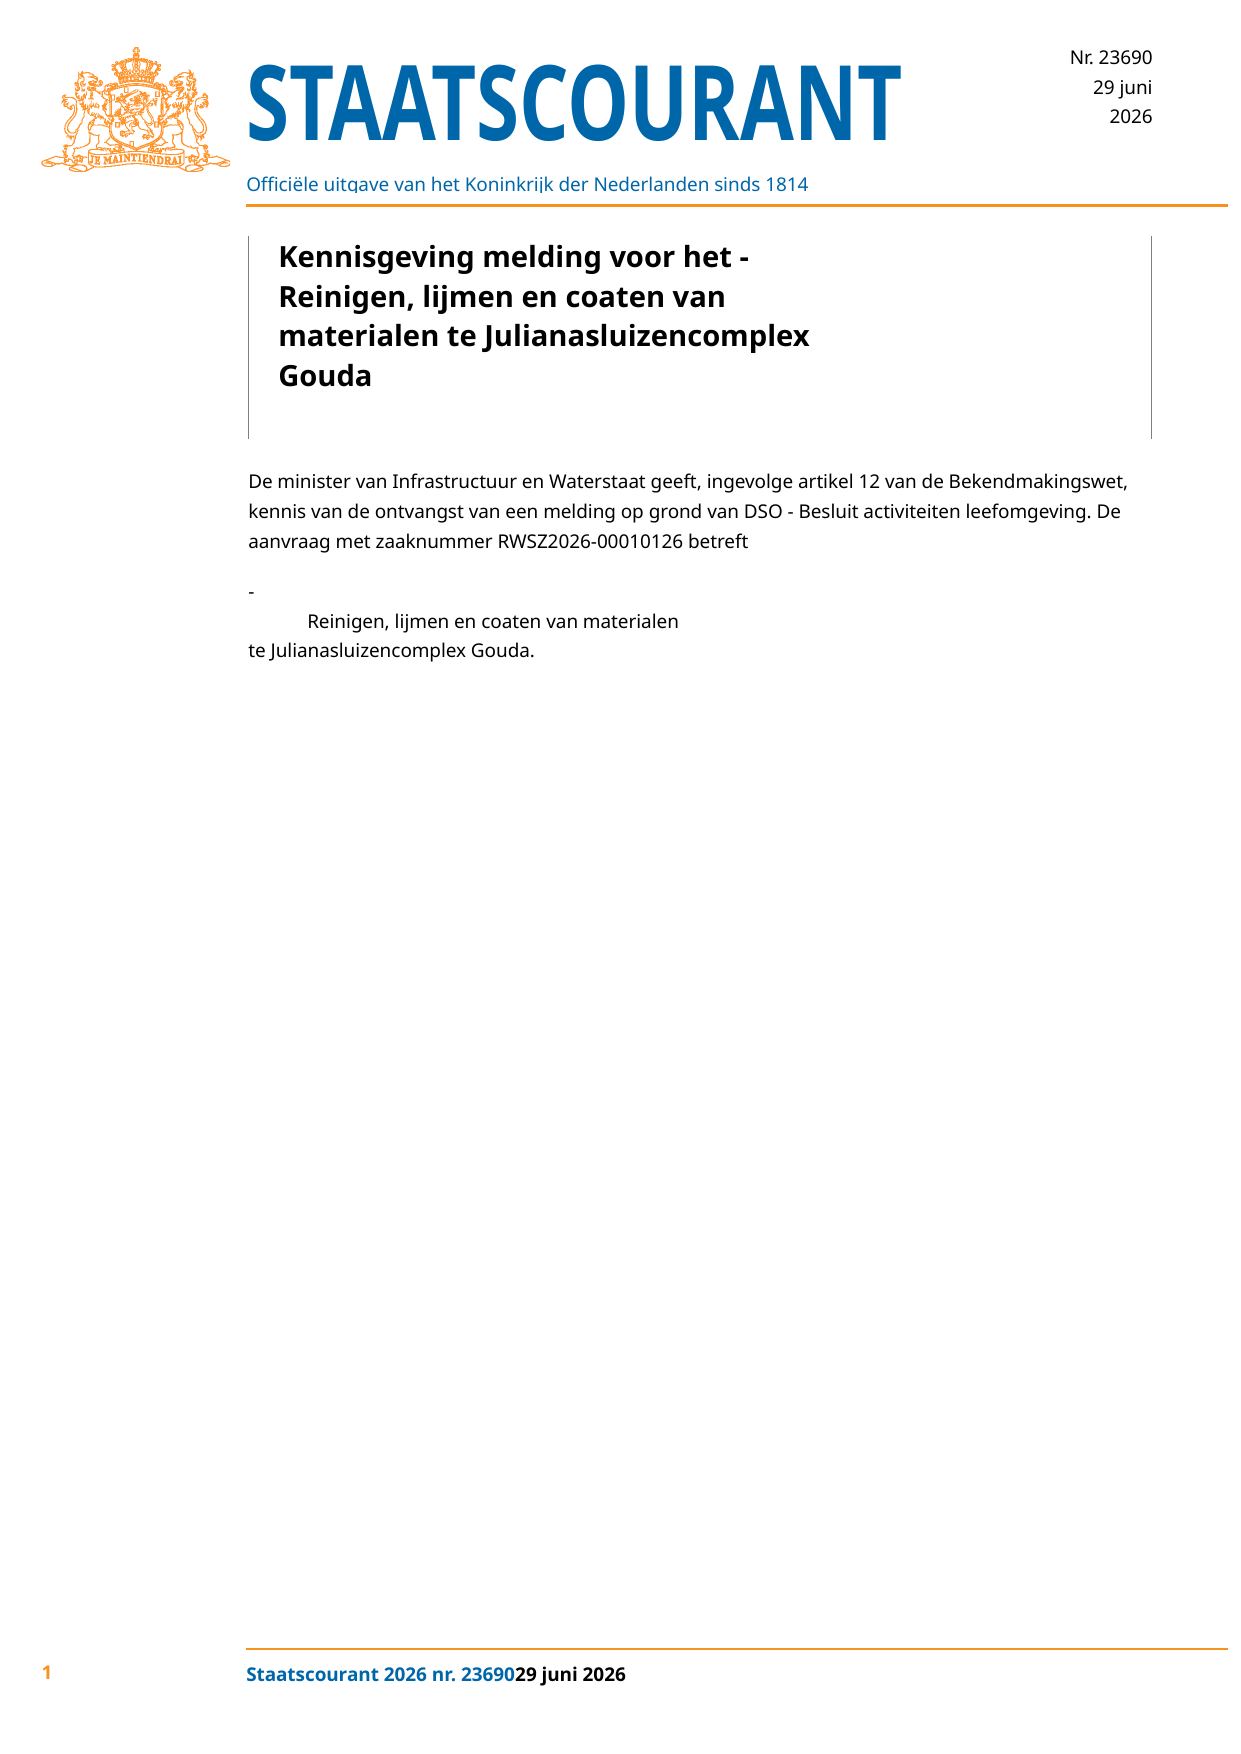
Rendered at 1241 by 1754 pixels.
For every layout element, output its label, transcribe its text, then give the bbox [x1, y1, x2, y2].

table_header [1090, 236, 1151, 413]
picture [912, 236, 1090, 414]
text te Julianasluizencomplex Gouda. [248, 637, 1152, 663]
list Reinigen, lijmen en coaten van materialen [248, 608, 1152, 633]
table_header [850, 414, 1151, 439]
table_header Kennisgeving melding voor het -Reinigen, lijmen en coaten van materialen te Julianasluizencomplex Gouda [249, 236, 850, 439]
table_header [850, 236, 912, 413]
picture [41, 47, 231, 172]
text De minister van Infrastructuur en Waterstaat geeft, ingevolge artikel 12 van de Bekendmakingswet, kennis van de ontvangst van een melding op grond van DSO - Besluit activiteiten leefomgeving. De aanvraag met zaaknummer RWSZ2026-00010126 betreft [248, 469, 1152, 553]
